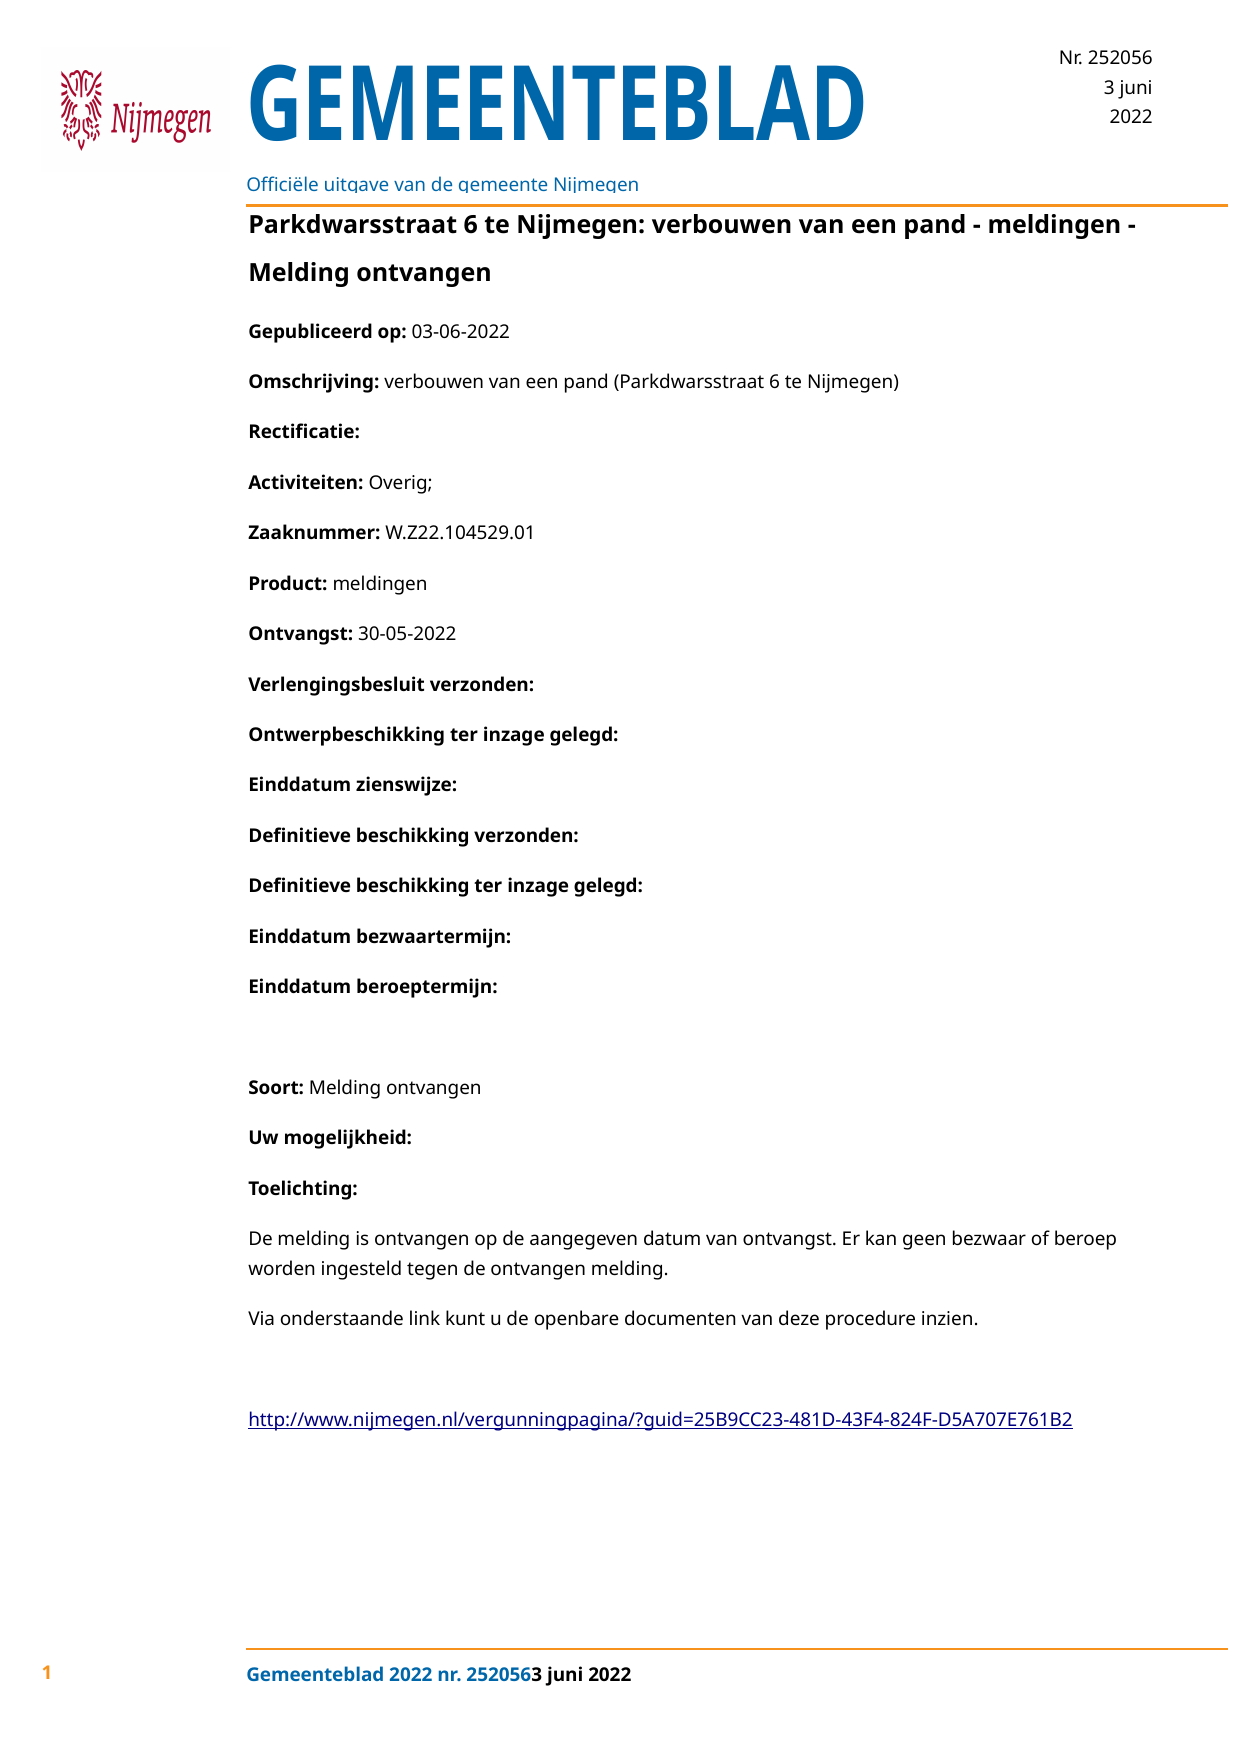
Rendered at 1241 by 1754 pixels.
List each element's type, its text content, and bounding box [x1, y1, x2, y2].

text De melding is ontvangen op de aangegeven datum van ontvangst. Er kan geen bezwaar of beroep worden ingesteld tegen de ontvangen melding. [248, 1225, 1152, 1281]
text Ontvangst: 30-05-2022 [248, 620, 1152, 646]
text Definitieve beschikking verzonden: [248, 822, 1152, 848]
text Omschrijving: verbouwen van een pand (Parkdwarsstraat 6 te Nijmegen) [248, 368, 1152, 394]
text Zaaknummer: W.Z22.104529.01 [248, 519, 1152, 545]
text Toelichting: [248, 1175, 1152, 1201]
text http://www.nijmegen.nl/vergunningpagina/?guid=25B9CC23-481D-43F4-824F-D5A707E761B2 [248, 1406, 1152, 1432]
text Einddatum bezwaartermijn: [248, 923, 1152, 949]
text Gepubliceerd op: 03-06-2022 [248, 318, 1152, 344]
text Soort: Melding ontvangen [248, 1074, 1152, 1100]
text Rectificatie: [248, 419, 1152, 444]
text Ontwerpbeschikking ter inzage gelegd: [248, 721, 1152, 747]
text Product: meldingen [248, 570, 1152, 596]
text Einddatum beroeptermijn: [248, 973, 1152, 999]
text Parkdwarsstraat 6 te Nijmegen: verbouwen van een pand - meldingen - Melding ontvangen [248, 207, 1152, 288]
text Verlengingsbesluit verzonden: [248, 671, 1152, 697]
picture [41, 47, 231, 172]
text Einddatum zienswijze: [248, 772, 1152, 797]
text Uw mogelijkheid: [248, 1124, 1152, 1150]
text Activiteiten: Overig; [248, 469, 1152, 495]
text Definitieve beschikking ter inzage gelegd: [248, 872, 1152, 898]
text Via onderstaande link kunt u de openbare documenten van deze procedure inzien. [248, 1305, 1152, 1331]
